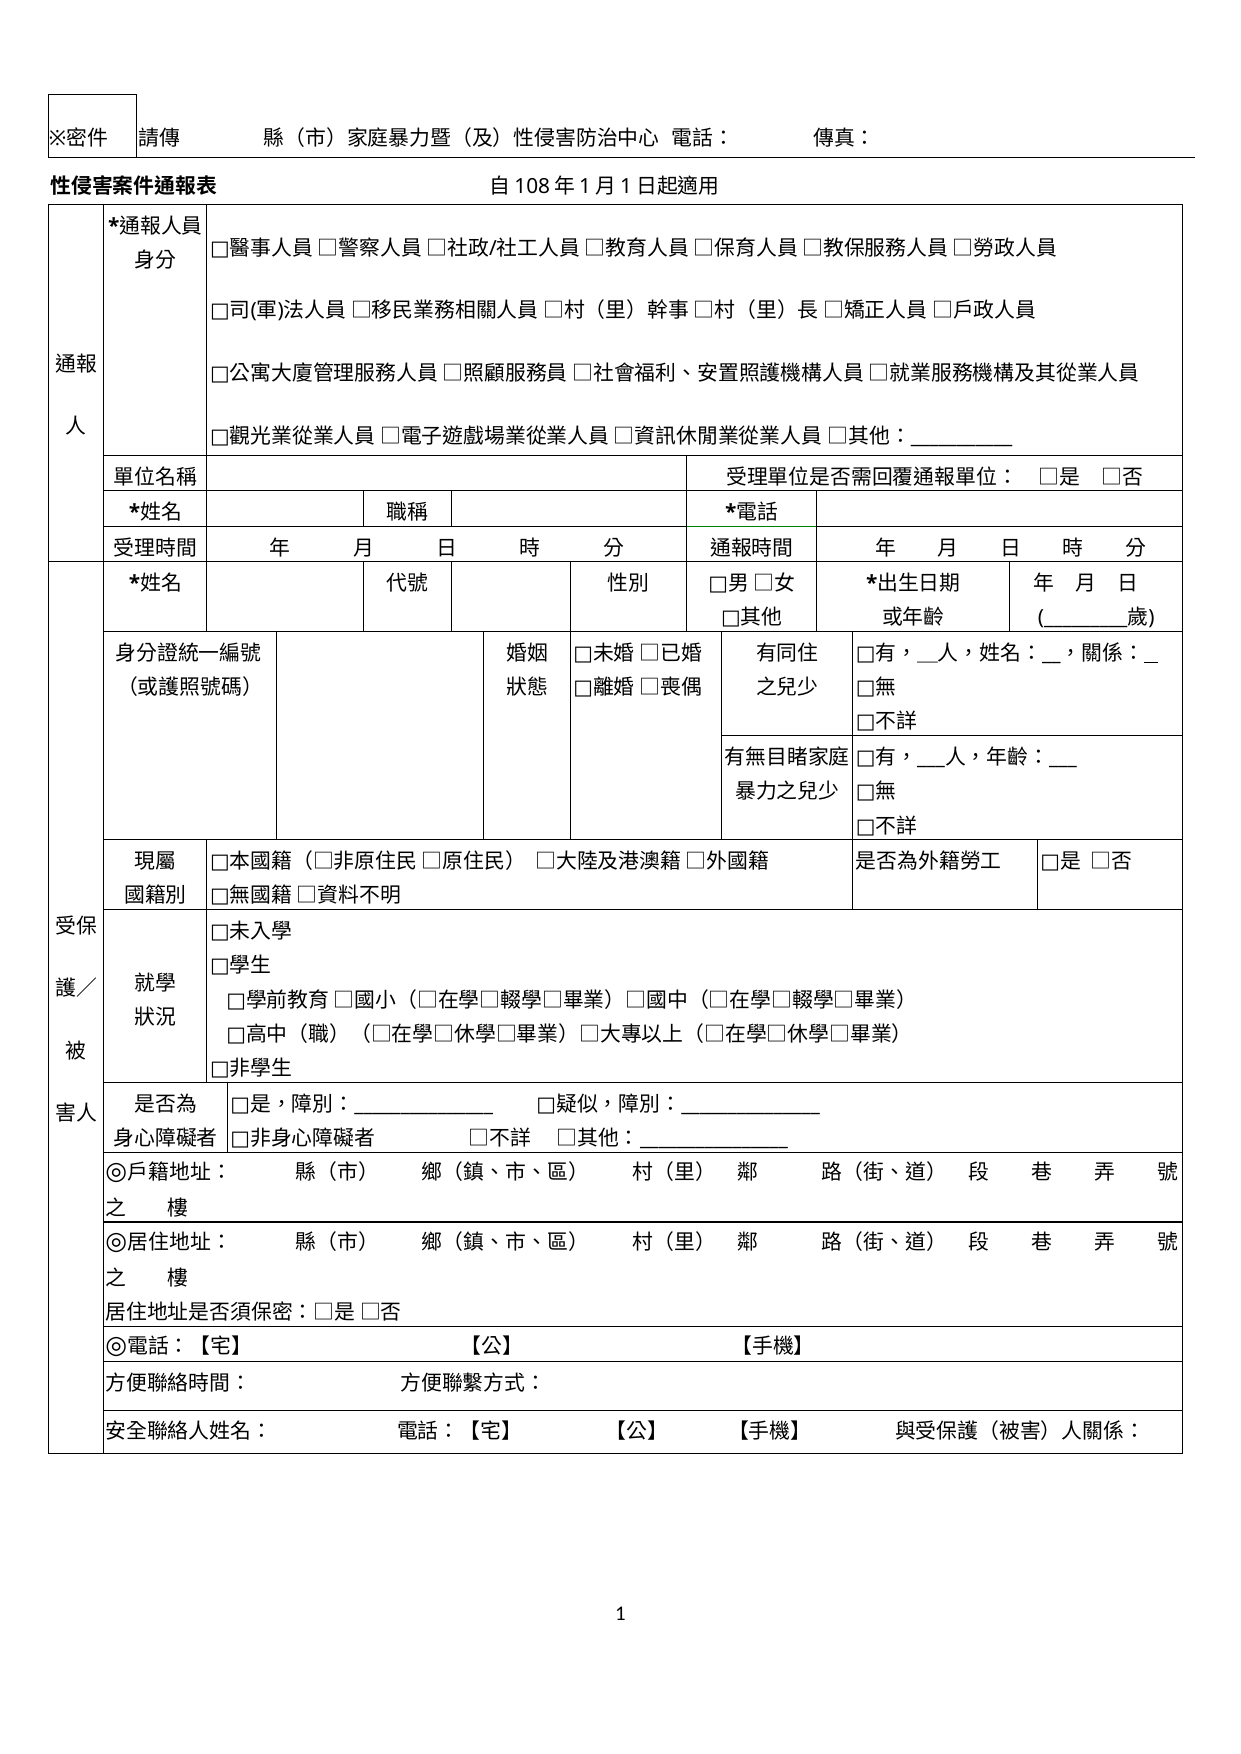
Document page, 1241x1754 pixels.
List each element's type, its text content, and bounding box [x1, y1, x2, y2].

table_cell 婚姻 狀態 [484, 632, 570, 839]
table_cell 就學 狀況 [104, 910, 206, 1082]
table_cell □醫事人員 □警察人員 □社政/社工人員 □教育人員 □保育人員 □教保服務人員 □勞政人員 □司(軍)法人員 □移民業務相關人員 □村（里）幹事 □村（里）長 □矯正人員 □戶政人員 □公寓大廈管理服務人員 □照顧服務員 □社會福利、安置照護機構人員 □就業服務機構及其從業人員 □觀光業從業人員 □電子遊戲場業從業人員 □資訊休閒業從業人員 □其他：___________ [207, 205, 1182, 455]
table_cell 方便聯絡時間： 方便聯繫方式： [104, 1362, 1182, 1409]
table_cell 現屬 國籍別 [104, 840, 206, 909]
table_cell [1183, 1410, 1195, 1453]
table_cell *通報人員身分 [104, 205, 206, 455]
table_cell 職稱 [364, 491, 451, 526]
table_cell *電話 [687, 491, 816, 526]
table_cell [1183, 735, 1195, 839]
table_cell 受理單位是否需回覆通報單位： □是 □否 [687, 456, 1182, 490]
table_cell [452, 562, 570, 631]
table_cell [1183, 204, 1195, 455]
table_cell □本國籍（□非原住民 □原住民） □大陸及港澳籍 □外國籍 □無國籍 □資料不明 [207, 840, 852, 909]
table_cell [1183, 561, 1195, 631]
table_cell 代號 [364, 562, 451, 631]
table_cell ◎戶籍地址： 縣（市） 鄉（鎮、市、區） 村（里） 鄰 路（街、道） 段 巷 弄 號之 樓 [104, 1153, 1182, 1221]
table_cell [1183, 631, 1195, 735]
table_header 請傳 縣（市）家庭暴力暨（及）性侵害防治中心 [137, 94, 669, 157]
table_cell 有同住 之兒少 [722, 632, 852, 735]
table_cell 是否為外籍勞工 [853, 840, 1037, 909]
table_cell 性侵害案件通報表 自108年1月1日起適用 [48, 158, 1182, 204]
table_cell [1183, 490, 1195, 526]
table_cell 年 月 日 (_________歲) [1010, 562, 1182, 631]
table_cell *出生日期 或年齡 [817, 562, 1009, 631]
table_cell □是 □否 [1038, 840, 1182, 909]
table_cell ◎居住地址： 縣（市） 鄉（鎮、市、區） 村（里） 鄰 路（街、道） 段 巷 弄 號之 樓 居住地址是否須保密：□是 □否 [104, 1223, 1182, 1326]
table_cell [1183, 909, 1195, 1082]
table_cell □有，___人，年齡：­­___ □無 □不詳 [853, 736, 1182, 839]
table_cell □是，障別：_______________ □疑似，障別：_______________ □非身心障礙者 □不詳 □其他：________________ [228, 1083, 1182, 1152]
table_cell 受理時間 [104, 527, 206, 561]
table_cell [1183, 1152, 1195, 1221]
table_cell 通報人 [49, 205, 103, 561]
table_cell [1182, 158, 1195, 204]
table_cell 是否為 身心障礙者 [104, 1083, 227, 1152]
table_cell □男 □女 □其他 [687, 562, 816, 631]
table_cell *姓名 [104, 562, 206, 631]
table_cell [207, 562, 363, 631]
table_cell ◎電話：【宅】 【公】 【手機】 [104, 1327, 1182, 1361]
table_cell 單位名稱 [104, 456, 206, 490]
table_cell *姓名 [104, 491, 206, 526]
table_cell [1183, 455, 1195, 490]
table_cell 安全聯絡人姓名： 電話：【宅】 【公】 【手機】 與受保護（被害）人關係： [104, 1411, 1182, 1453]
table_cell 受保護／被 害人 [49, 562, 103, 1453]
table_cell [452, 491, 686, 526]
table_cell [1183, 1221, 1195, 1326]
table_cell [1183, 1326, 1195, 1361]
table_cell [1183, 1361, 1195, 1409]
table_cell [1183, 839, 1195, 909]
table_cell □未入學 □學生 □學前教育 □國小（□在學□輟學□畢業）□國中（□在學□輟學□畢業） □高中（職）（□在學□休學□畢業）□大專以上（□在學□休學□畢業） □非學生 [207, 910, 1182, 1082]
table_cell 有無目睹家庭暴力之兒少 [722, 736, 852, 839]
table_cell □有，＿人，姓名：__，關係： □無 □不詳 [853, 632, 1182, 735]
table_cell □未婚 □已婚 □離婚 □喪偶 [571, 632, 721, 839]
table_cell [207, 456, 686, 490]
table_cell [1183, 526, 1195, 561]
table_cell 年 月 日 時 分 [207, 527, 686, 561]
table_cell [1183, 1082, 1195, 1152]
table_cell 年 月 日 時 分 [817, 527, 1182, 561]
table_cell 通報時間 [687, 527, 816, 561]
table_cell 身分證統一編號 （或護照號碼） [104, 632, 276, 839]
table_cell [207, 491, 363, 526]
table_cell [277, 632, 483, 839]
table_header 電話： 傳真： [670, 94, 1195, 157]
table_cell 性別 [571, 562, 686, 631]
table_cell [817, 491, 1182, 526]
table_header ※密件 [49, 95, 136, 157]
